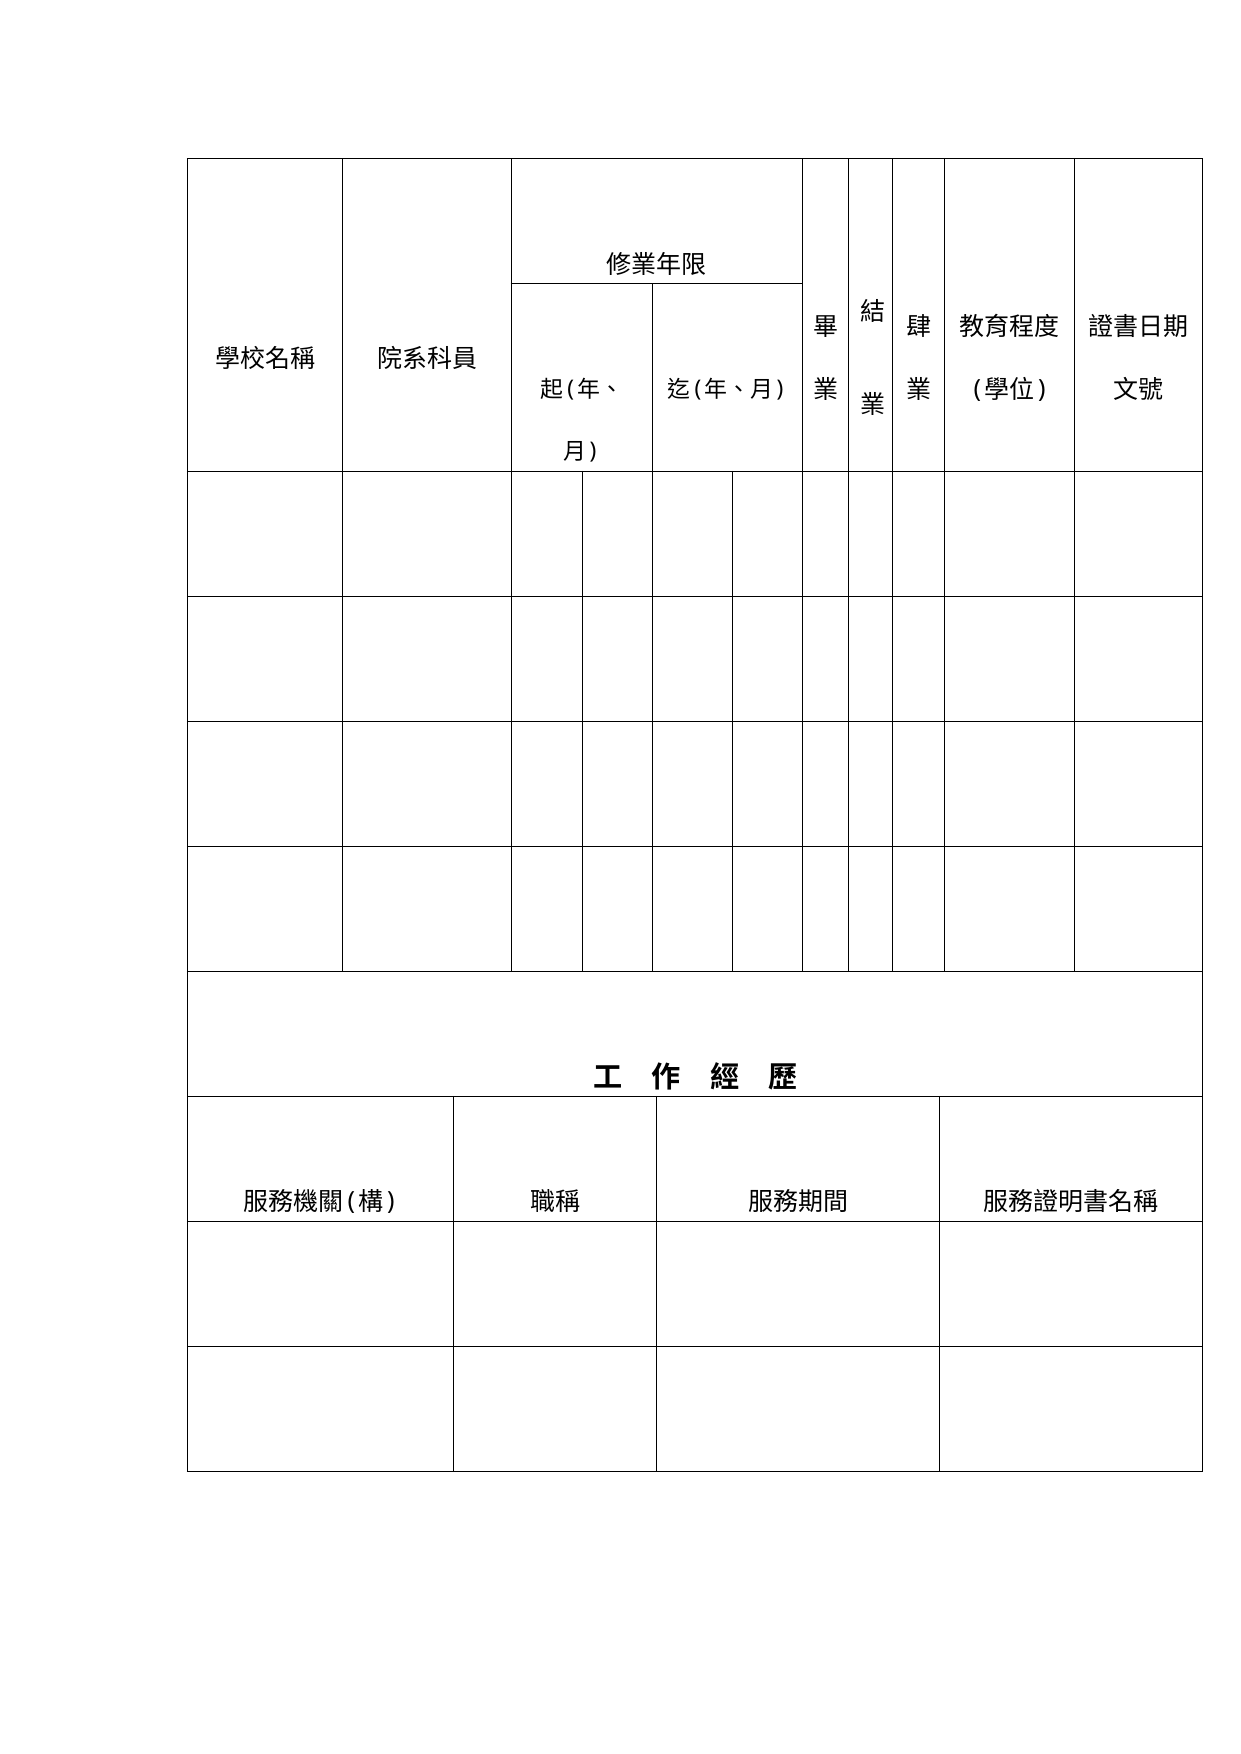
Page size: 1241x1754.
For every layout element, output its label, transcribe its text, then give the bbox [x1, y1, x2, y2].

table_cell [188, 1347, 453, 1471]
table_cell [343, 472, 511, 596]
table_cell 服務機關(構) [188, 1097, 453, 1221]
table_cell [940, 1222, 1202, 1346]
table_cell [803, 847, 848, 971]
table_cell 學校名稱 [188, 159, 342, 471]
table_cell [893, 597, 944, 721]
table_cell 迄(年、月) [653, 284, 802, 471]
table_cell [343, 847, 511, 971]
table_cell 修業年限 [512, 159, 802, 283]
table_cell [803, 472, 848, 596]
table_cell [733, 847, 802, 971]
table_cell [945, 597, 1074, 721]
table_cell [733, 472, 802, 596]
table_cell 證書日期文號 [1075, 159, 1202, 471]
table_cell [188, 472, 342, 596]
table_cell [657, 1222, 939, 1346]
table_cell [849, 847, 892, 971]
table_cell [343, 597, 511, 721]
table_cell [188, 847, 342, 971]
table_cell [733, 722, 802, 846]
table_cell [849, 597, 892, 721]
table_cell [188, 1222, 453, 1346]
table_cell [945, 847, 1074, 971]
table_cell [803, 722, 848, 846]
table_cell [1075, 597, 1202, 721]
table_cell [803, 597, 848, 721]
table_cell [653, 597, 732, 721]
table_cell [512, 472, 582, 596]
table_cell [512, 722, 582, 846]
table_cell [893, 722, 944, 846]
table_cell [583, 722, 652, 846]
table_cell [583, 847, 652, 971]
table_cell 工 作 經 歷 [188, 972, 1202, 1096]
table_cell 服務期間 [657, 1097, 939, 1221]
table_cell [849, 722, 892, 846]
table_cell 教育程度(學位) [945, 159, 1074, 471]
table_cell [512, 847, 582, 971]
table_cell 畢業 [803, 159, 848, 471]
table_cell 起(年、月) [512, 284, 652, 471]
table_cell 結 業 [849, 159, 892, 471]
table_cell [653, 847, 732, 971]
table_cell 服務證明書名稱 [940, 1097, 1202, 1221]
table_cell [454, 1222, 656, 1346]
table_cell [940, 1347, 1202, 1471]
table_cell 職稱 [454, 1097, 656, 1221]
table_cell [945, 472, 1074, 596]
table_cell [1075, 847, 1202, 971]
table_cell [849, 472, 892, 596]
table_cell [733, 597, 802, 721]
table_cell [454, 1347, 656, 1471]
table_cell [188, 722, 342, 846]
table_cell [583, 472, 652, 596]
table_cell [1075, 472, 1202, 596]
table_cell [583, 597, 652, 721]
table_cell [188, 597, 342, 721]
table_cell [893, 472, 944, 596]
table_cell 院系科員 [343, 159, 511, 471]
table_cell [343, 722, 511, 846]
table_cell [653, 722, 732, 846]
table_cell [512, 597, 582, 721]
table_cell [657, 1347, 939, 1471]
table_cell [893, 847, 944, 971]
table_cell [653, 472, 732, 596]
table_cell [1075, 722, 1202, 846]
table_cell 肆業 [893, 159, 944, 471]
table_cell [945, 722, 1074, 846]
